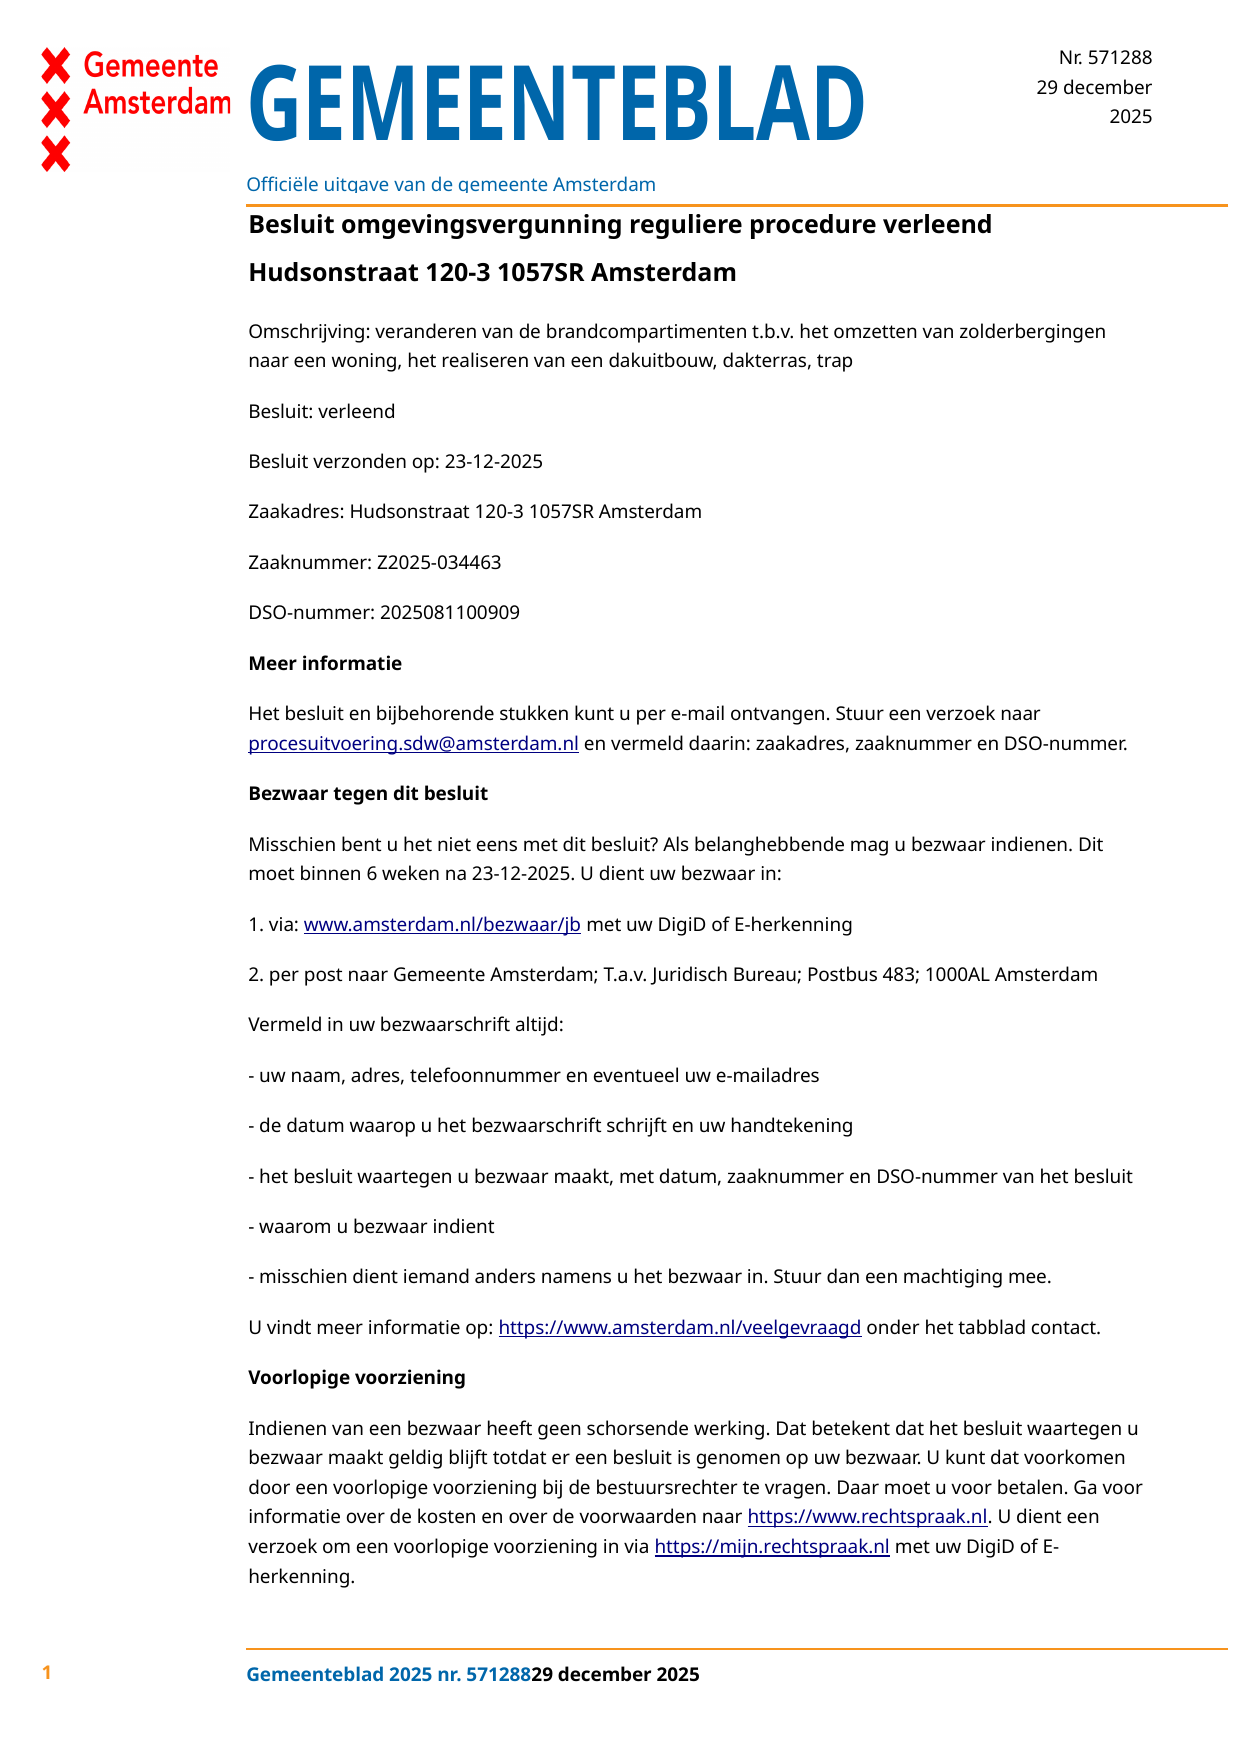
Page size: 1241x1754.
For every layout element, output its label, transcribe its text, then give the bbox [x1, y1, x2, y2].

text Vermeld in uw bezwaarschrift altijd: [248, 1012, 1152, 1037]
text Voorlopige voorziening [248, 1364, 1152, 1390]
text Besluit omgevingsvergunning reguliere procedure verleend Hudsonstraat 120-3 1057SR Amsterdam [248, 207, 1152, 288]
picture [41, 47, 231, 172]
text Besluit verzonden op: 23-12-2025 [248, 448, 1152, 474]
text Meer informatie [248, 650, 1152, 676]
text Het besluit en bijbehorende stukken kunt u per e-mail ontvangen. Stuur een verzoek naar procesuitvoering.sdw@amsterdam.nl en vermeld daarin: zaakadres, zaaknummer en DSO-nummer. [248, 700, 1152, 756]
text Misschien bent u het niet eens met dit besluit? Als belanghebbende mag u bezwaar indienen. Dit moet binnen 6 weken na 23-12-2025. U dient uw bezwaar in: [248, 831, 1152, 886]
text Omschrijving: veranderen van de brandcompartimenten t.b.v. het omzetten van zolderbergingen naar een woning, het realiseren van een dakuitbouw, dakterras, trap [248, 318, 1152, 373]
text - de datum waarop u het bezwaarschrift schrijft en uw handtekening [248, 1112, 1152, 1138]
text DSO-nummer: 2025081100909 [248, 599, 1152, 625]
text - misschien dient iemand anders namens u het bezwaar in. Stuur dan een machtiging mee. [248, 1264, 1152, 1289]
text U vindt meer informatie op: https://www.amsterdam.nl/veelgevraagd onder het tabblad contact. [248, 1314, 1152, 1340]
text - het besluit waartegen u bezwaar maakt, met datum, zaaknummer en DSO-nummer van het besluit [248, 1163, 1152, 1189]
text Zaaknummer: Z2025-034463 [248, 549, 1152, 575]
text Indienen van een bezwaar heeft geen schorsende werking. Dat betekent dat het besluit waartegen u bezwaar maakt geldig blijft totdat er een besluit is genomen op uw bezwaar. U kunt dat voorkomen door een voorlopige voorziening bij de bestuursrechter te vragen. Daar moet u voor betalen. Ga voor informatie over de kosten en over de voorwaarden naar https://www.rechtspraak.nl. U dient een verzoek om een voorlopige voorziening in via https://mijn.rechtspraak.nl met uw DigiD of E-herkenning. [248, 1415, 1152, 1589]
text Bezwaar tegen dit besluit [248, 780, 1152, 806]
text - waarom u bezwaar indient [248, 1213, 1152, 1239]
text 2. per post naar Gemeente Amsterdam; T.a.v. Juridisch Bureau; Postbus 483; 1000AL Amsterdam [248, 961, 1152, 987]
text Zaakadres: Hudsonstraat 120-3 1057SR Amsterdam [248, 499, 1152, 524]
text 1. via: www.amsterdam.nl/bezwaar/jb met uw DigiD of E-herkenning [248, 911, 1152, 937]
text - uw naam, adres, telefoonnummer en eventueel uw e-mailadres [248, 1062, 1152, 1088]
text Besluit: verleend [248, 398, 1152, 424]
